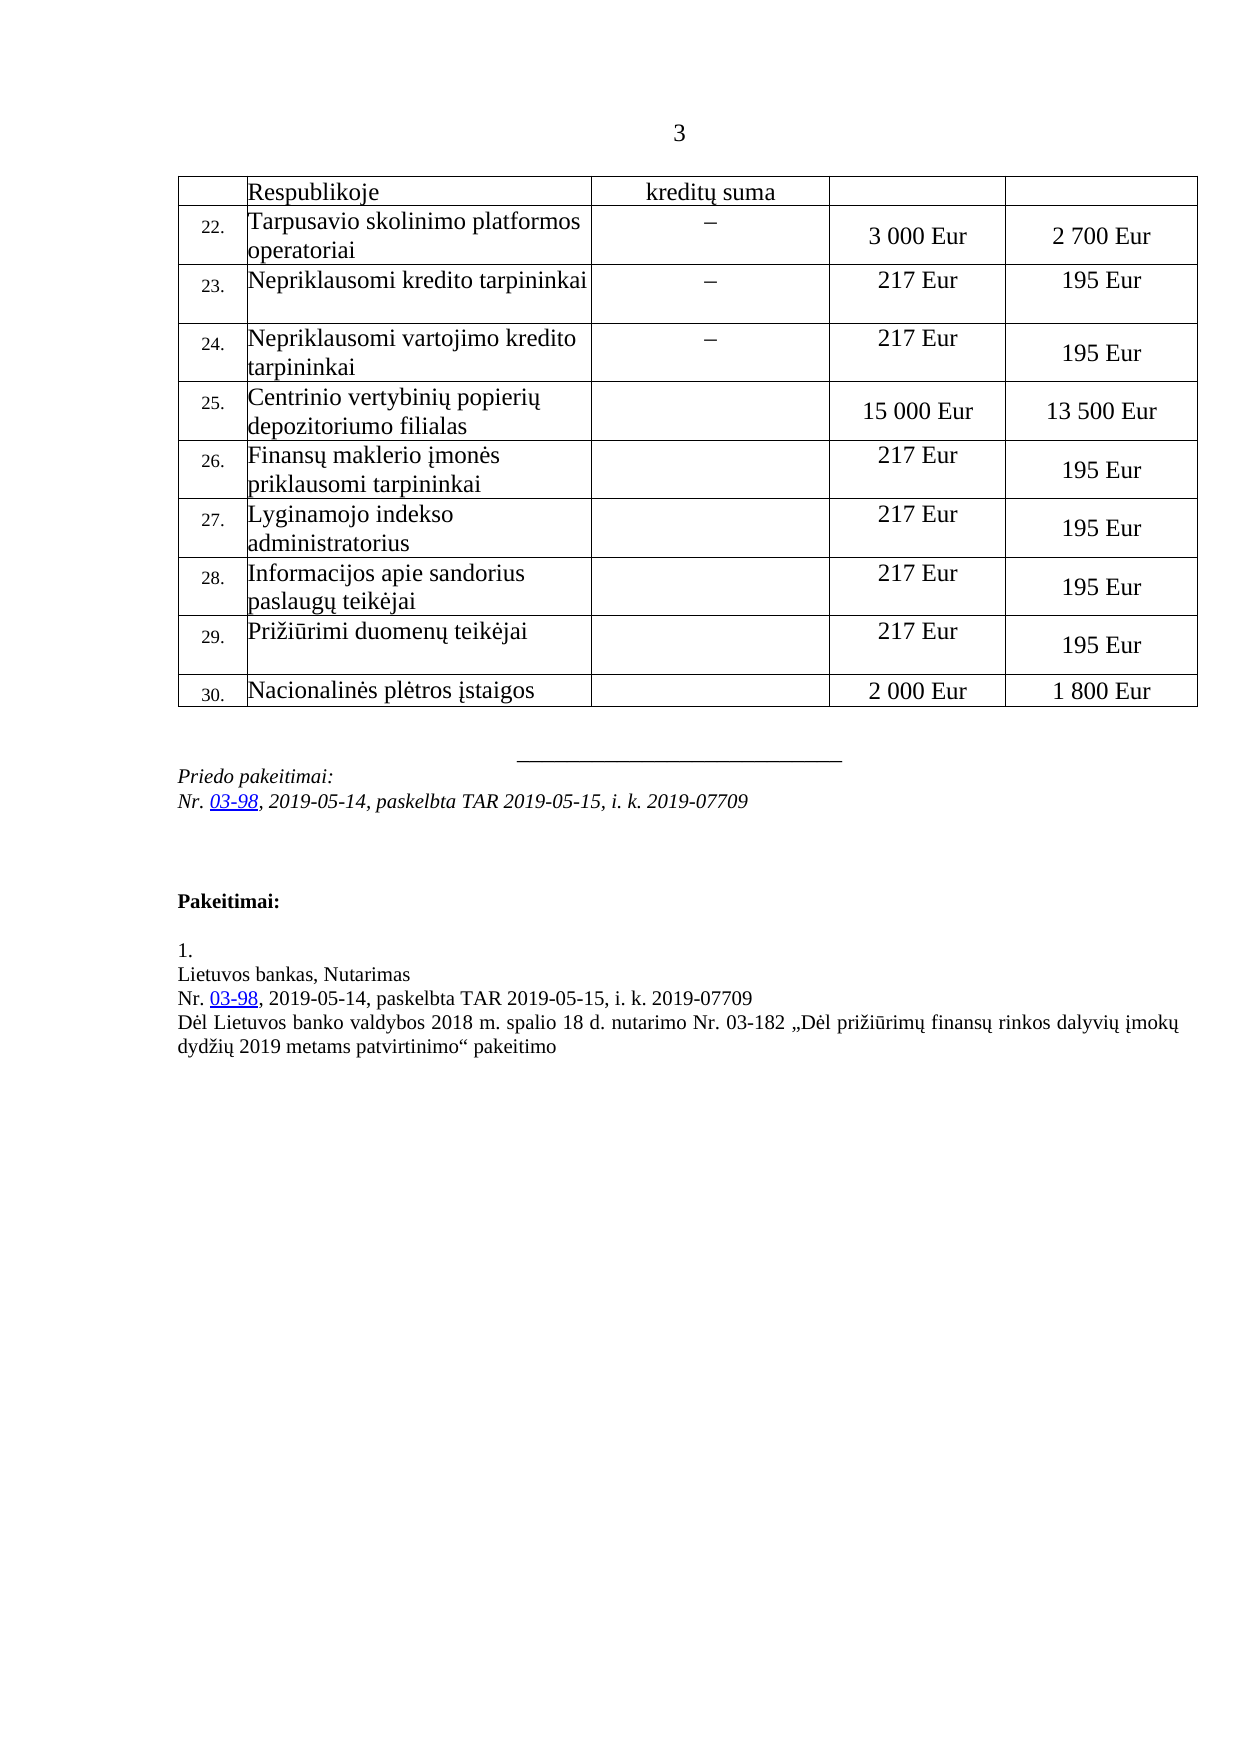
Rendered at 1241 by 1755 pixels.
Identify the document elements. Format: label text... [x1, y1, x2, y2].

table_cell [592, 675, 829, 706]
table_cell – [592, 265, 829, 322]
table_cell 3 000 Eur [830, 206, 1005, 264]
text __________________________ [177, 736, 1181, 764]
table_cell Nepriklausomi kredito tarpininkai [248, 265, 591, 322]
table_cell Respublikoje [248, 177, 591, 205]
table_cell [830, 177, 1005, 205]
table_cell 28. [179, 558, 247, 615]
text Nr. 03-98, 2019-05-14, paskelbta TAR 2019-05-15, i. k. 2019-07709 [177, 986, 1181, 1010]
table_cell Prižiūrimi duomenų teikėjai [248, 616, 591, 674]
table_cell 217 Eur [830, 265, 1005, 322]
text Pakeitimai: [177, 889, 1181, 913]
table_cell [592, 441, 829, 498]
table_cell 2 000 Eur [830, 675, 1005, 706]
table_cell Finansų maklerio įmonės priklausomi tarpininkai [248, 441, 591, 498]
table_cell Tarpusavio skolinimo platformos operatoriai [248, 206, 591, 264]
table_cell 195 Eur [1006, 324, 1197, 381]
table_cell 195 Eur [1006, 616, 1197, 674]
table_cell 217 Eur [830, 616, 1005, 674]
table_cell kreditų suma [592, 177, 829, 205]
table_cell – [592, 324, 829, 381]
table_cell [592, 499, 829, 557]
table_cell Nepriklausomi vartojimo kredito tarpininkai [248, 324, 591, 381]
table_cell [592, 616, 829, 674]
table_cell 15 000 Eur [830, 382, 1005, 439]
table_cell [592, 382, 829, 439]
table_cell Lyginamojo indekso administratorius [248, 499, 591, 557]
table_cell Nacionalinės plėtros įstaigos [248, 675, 591, 706]
table_cell Informacijos apie sandorius paslaugų teikėjai [248, 558, 591, 615]
table_cell 2 700 Eur [1006, 206, 1197, 264]
table_cell [179, 177, 247, 205]
table_cell 26. [179, 441, 247, 498]
text Priedo pakeitimai: [177, 764, 1181, 788]
table_cell 217 Eur [830, 324, 1005, 381]
table_cell 27. [179, 499, 247, 557]
table_cell 217 Eur [830, 499, 1005, 557]
table_cell 25. [179, 382, 247, 439]
table_cell 1 800 Eur [1006, 675, 1197, 706]
text 1. [177, 938, 1181, 962]
table_cell 195 Eur [1006, 441, 1197, 498]
table_cell 195 Eur [1006, 265, 1197, 322]
table_cell 24. [179, 324, 247, 381]
table_cell – [592, 206, 829, 264]
table_cell 22. [179, 206, 247, 264]
text Lietuvos bankas, Nutarimas [177, 962, 1181, 986]
text Dėl Lietuvos banko valdybos 2018 m. spalio 18 d. nutarimo Nr. 03-182 „Dėl prižiūrimų finansų rinkos dalyvių įmokų dydžių 2019 metams patvirtinimo“ pakeitimo [177, 1010, 1181, 1058]
table_cell 23. [179, 265, 247, 322]
table_cell [592, 558, 829, 615]
table_cell 217 Eur [830, 558, 1005, 615]
table_cell 195 Eur [1006, 558, 1197, 615]
table_cell Centrinio vertybinių popierių depozitoriumo filialas [248, 382, 591, 439]
table_cell [1006, 177, 1197, 205]
table_cell 29. [179, 616, 247, 674]
table_cell 30. [179, 675, 247, 706]
text Nr. 03-98, 2019-05-14, paskelbta TAR 2019-05-15, i. k. 2019-07709 [177, 788, 1181, 813]
table_cell 195 Eur [1006, 499, 1197, 557]
table_cell 13 500 Eur [1006, 382, 1197, 439]
table_cell 217 Eur [830, 441, 1005, 498]
